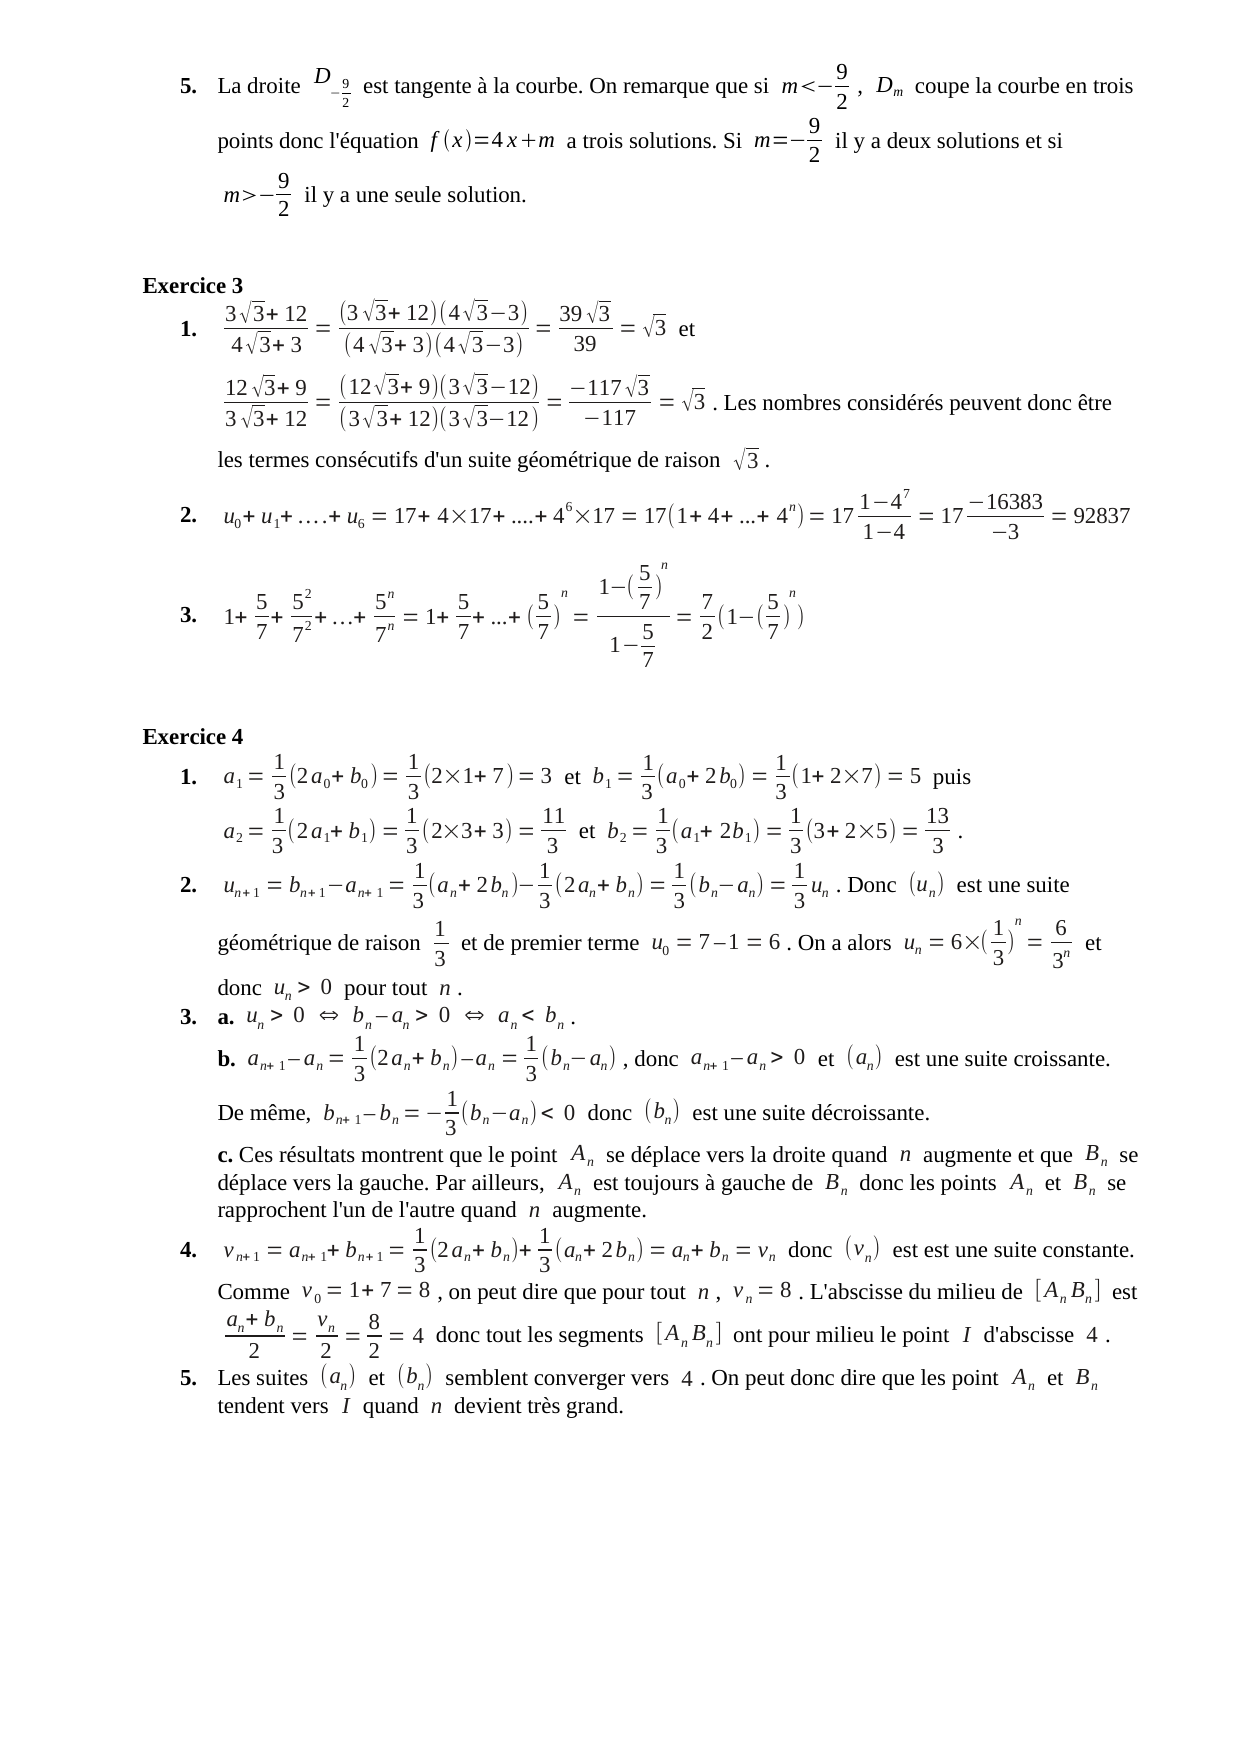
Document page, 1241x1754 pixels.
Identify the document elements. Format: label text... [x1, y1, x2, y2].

list et puis et . [180, 749, 1139, 858]
list et . Les nombres considérés peuvent donc être les termes consécutifs d'un suite géométrique de raison . [180, 298, 1139, 474]
list Les suites et semblent converger vers . On peut donc dire que les point et tendent vers quand devient très grand. [180, 1363, 1139, 1444]
list . Donc est une suite géométrique de raison et de premier terme . On a alors et donc pour tout . [180, 858, 1139, 1002]
list a. . b. , donc et est une suite croissante. De même, donc est une suite décroissante. c. Ces résultats montrent que le point se déplace vers la droite quand augmente et que se déplace vers la gauche. Par ailleurs, est toujours à gauche de donc les points et se rapprochent l'un de l'autre quand augmente. [180, 1002, 1139, 1223]
list La droite est tangente à la courbe. On remarque que si , coupe la courbe en trois points donc l'équation a trois solutions. Si il y a deux solutions et si il y a une seule solution. [180, 59, 1139, 273]
list donc est est une suite constante. Comme , on peut dire que pour tout , . L'abscisse du milieu de est donc tout les segments ont pour milieu le point d'abscisse . [180, 1223, 1139, 1363]
text Exercice 4 [142, 724, 1139, 749]
text Exercice 3 [142, 273, 1139, 298]
